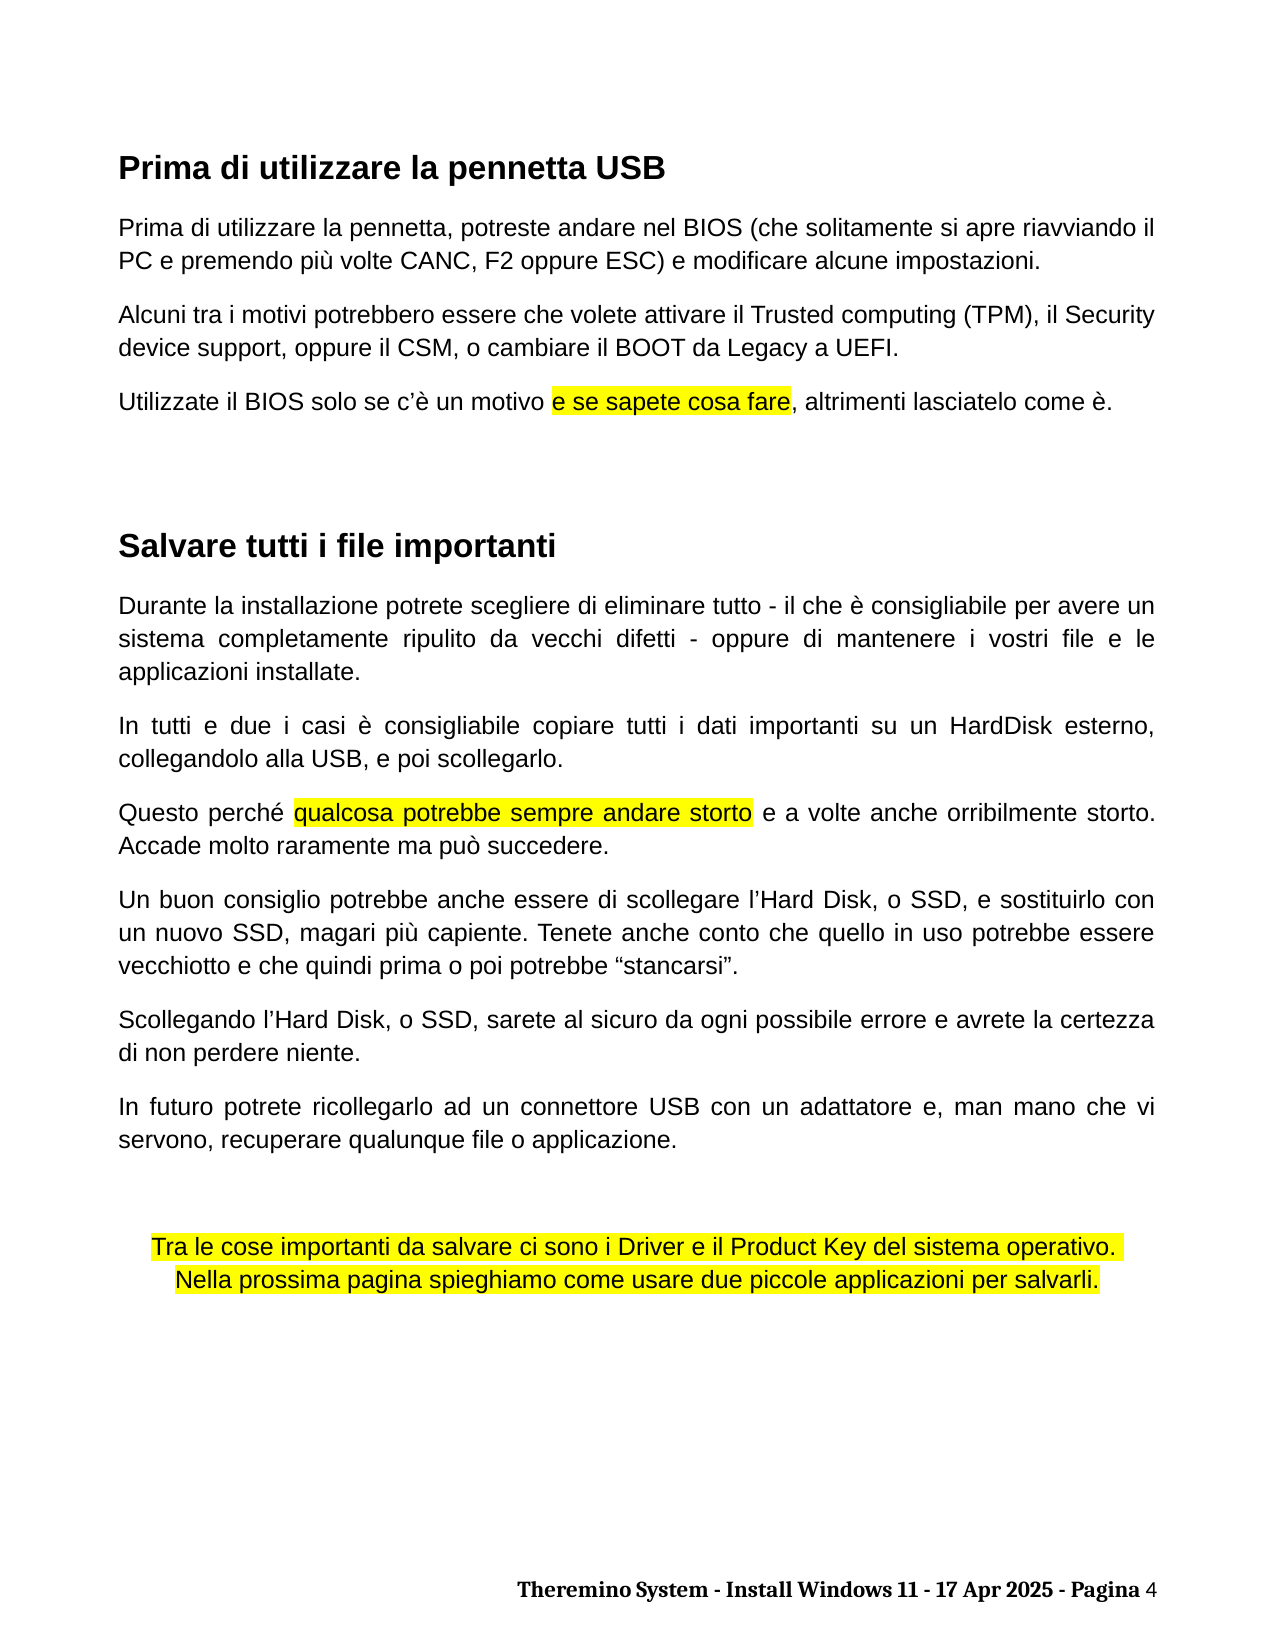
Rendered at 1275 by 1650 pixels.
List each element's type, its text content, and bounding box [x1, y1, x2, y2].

text Durante la installazione potrete scegliere di eliminare tutto - il che è consigliabile per avere un sistema completamente ripulito da vecchi difetti - oppure di mantenere i vostri file e le applicazioni installate. [118, 591, 1157, 686]
text Un buon consiglio potrebbe anche essere di scollegare l’Hard Disk, o SSD, e sostituirlo con un nuovo SSD, magari più capiente. Tenete anche conto che quello in uso potrebbe essere vecchiotto e che quindi prima o poi potrebbe “stancarsi”. [118, 885, 1157, 980]
text Scollegando l’Hard Disk, o SSD, sarete al sicuro da ogni possibile errore e avrete la certezza di non perdere niente. [118, 1005, 1157, 1067]
text In futuro potrete ricollegarlo ad un connettore USB con un adattatore e, man mano che vi servono, recuperare qualunque file o applicazione. [118, 1092, 1157, 1153]
text Salvare tutti i file importanti [118, 526, 1157, 565]
text In tutti e due i casi è consigliabile copiare tutti i dati importanti su un HardDisk esterno, collegandolo alla USB, e poi scollegarlo. [118, 711, 1157, 773]
text Prima di utilizzare la pennetta, potreste andare nel BIOS (che solitamente si apre riavviando il PC e premendo più volte CANC, F2 oppure ESC) e modificare alcune impostazioni. [118, 213, 1157, 274]
text Questo perché qualcosa potrebbe sempre andare storto e a volte anche orribilmente storto. Accade molto raramente ma può succedere. [118, 798, 1157, 860]
text Alcuni tra i motivi potrebbero essere che volete attivare il Trusted computing (TPM), il Security device support, oppure il CSM, o cambiare il BOOT da Legacy a UEFI. [118, 299, 1157, 361]
text Utilizzate il BIOS solo se c’è un motivo e se sapete cosa fare, altrimenti lasciatelo come è. [118, 386, 1157, 447]
text Prima di utilizzare la pennetta USB [118, 148, 1157, 186]
text Tra le cose importanti da salvare ci sono i Driver e il Product Key del sistema operativo. Nella prossima pagina spieghiamo come usare due piccole applicazioni per salvarli. [118, 1232, 1157, 1326]
